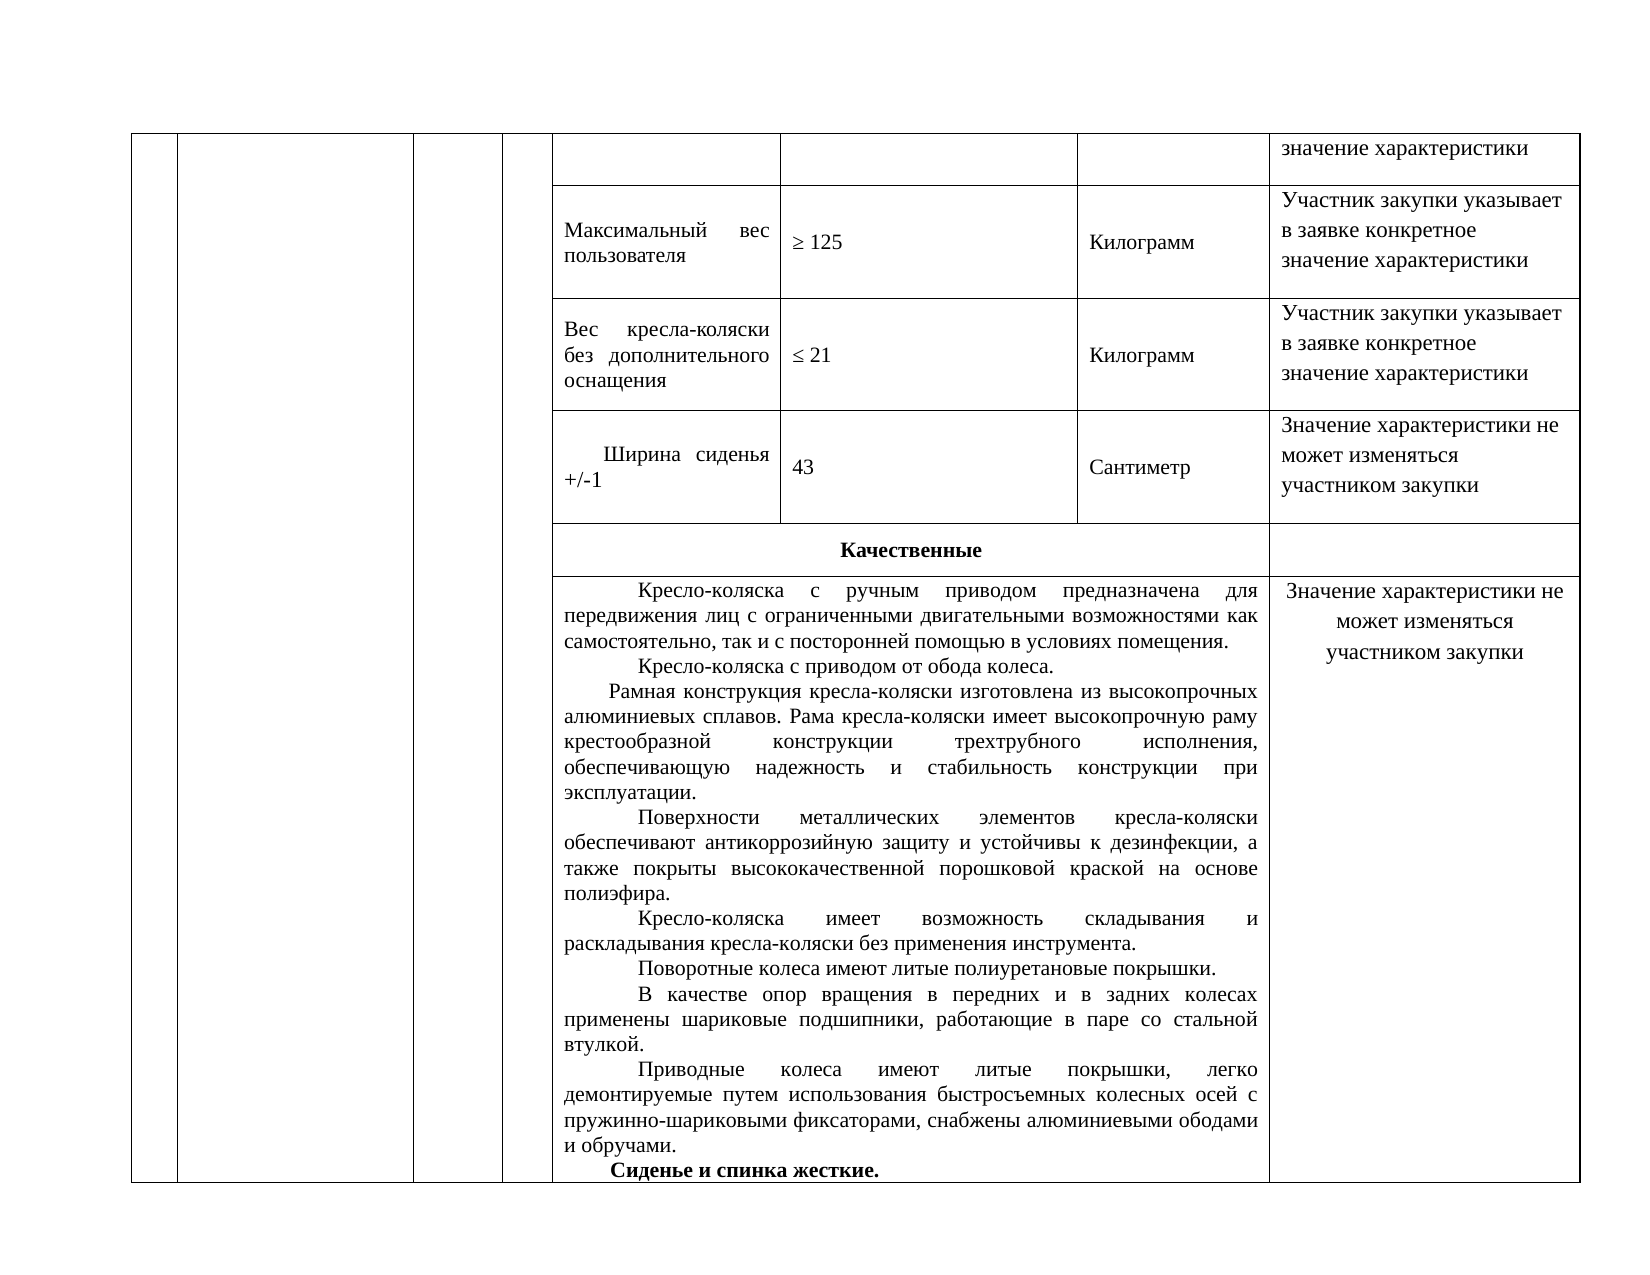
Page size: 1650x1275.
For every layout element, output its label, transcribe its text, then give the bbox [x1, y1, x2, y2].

table_cell [1078, 134, 1269, 185]
table_cell Сантиметр [1078, 411, 1269, 522]
table_cell [1270, 524, 1579, 576]
table_cell [781, 134, 1077, 185]
table_cell Значение характеристики не может изменяться участником закупки [1270, 577, 1579, 1182]
table_cell Участник закупки указывает в заявке конкретное значение характеристики [1270, 299, 1579, 410]
table_cell 43 [781, 411, 1077, 522]
table_cell Максимальный вес пользователя [553, 186, 780, 297]
table_cell ≤ 21 [781, 299, 1077, 410]
table_cell Вес кресла-коляски без дополнительного оснащения [553, 299, 780, 410]
table_cell Участник закупки указывает в заявке конкретное значение характеристики [1270, 186, 1579, 297]
table_cell [553, 134, 780, 185]
table_cell Килограмм [1078, 186, 1269, 297]
table_cell Килограмм [1078, 299, 1269, 410]
table_cell ≥ 125 [781, 186, 1077, 297]
table_cell Ширина сиденья +/-1 [553, 411, 780, 522]
table_cell Значение характеристики не может изменяться участником закупки [1270, 411, 1579, 522]
table_cell значение характеристики [1270, 134, 1579, 185]
table_cell Кресло-коляска с ручным приводом предназначена для передвижения лиц с ограниченными двигательными возможностями как самостоятельно, так и с посторонней помощью в условиях помещения. Кресло-коляска с приводом от обода колеса. Рамная конструкция кресла-коляски изготовлена из высокопрочных алюминиевых сплавов. Рама кресла-коляски имеет высокопрочную раму крестообразной конструкции трехтрубного исполнения, обеспечивающую надежность и стабильность конструкции при эксплуатации. Поверхности металлических элементов кресла-коляски обеспечивают антикоррозийную защиту и устойчивы к дезинфекции, а также покрыты высококачественной порошковой краской на основе полиэфира. Кресло-коляска имеет возможность складывания и раскладывания кресла-коляски без применения инструмента. Поворотные колеса имеют литые полиуретановые покрышки. В качестве опор вращения в передних и в задних колесах применены шариковые подшипники, работающие в паре со стальной втулкой. Приводные колеса имеют литые покрышки, легко демонтируемые путем использования быстросъемных колесных осей с пружинно-шариковыми фиксаторами, снабжены алюминиевыми ободами и обручами. Сиденье и спинка жесткие. [553, 577, 1269, 1182]
table_cell Качественные [553, 524, 1269, 576]
